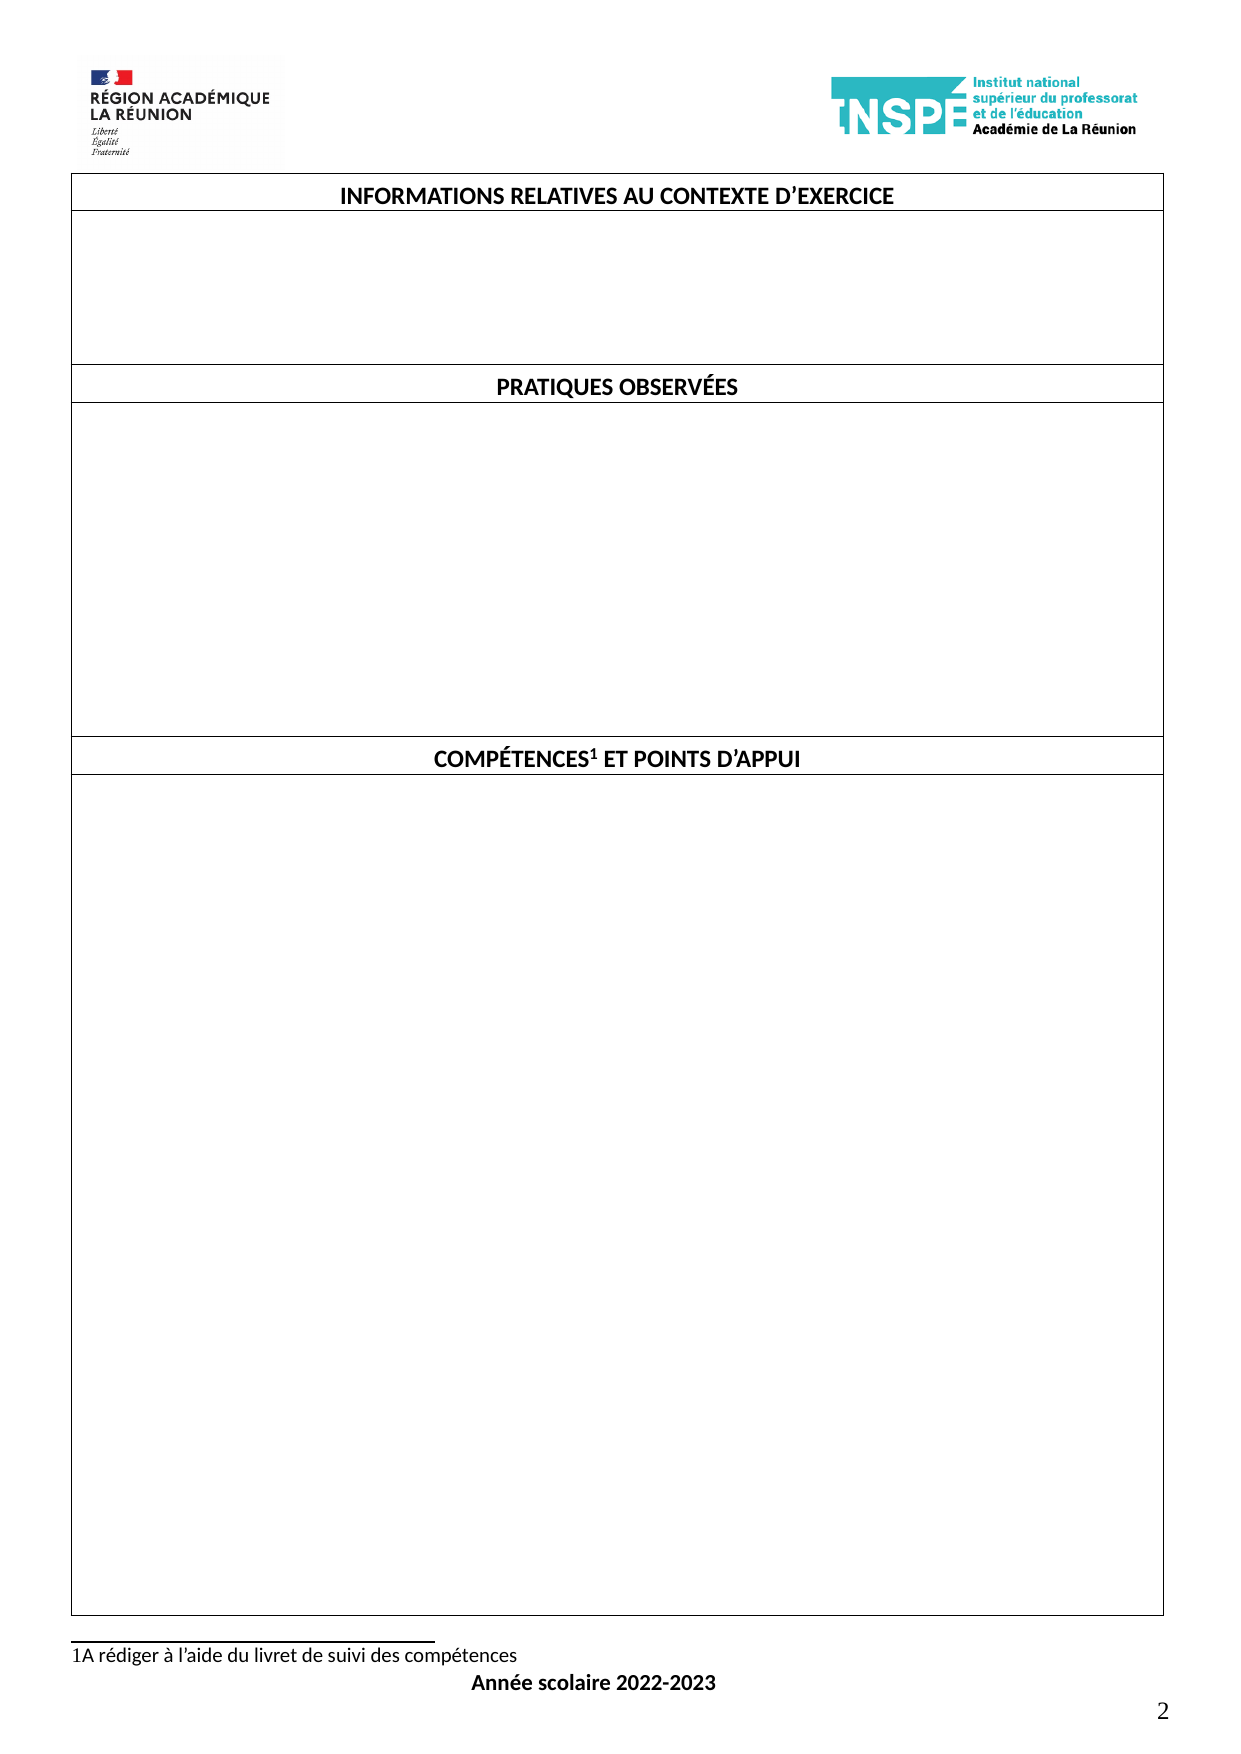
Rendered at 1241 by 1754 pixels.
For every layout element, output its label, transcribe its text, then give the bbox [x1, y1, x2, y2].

table_cell COMPÉTENCES ET POINTS D’APPUI [72, 737, 1163, 774]
table_cell PRATIQUES OBSERVÉES [72, 365, 1163, 402]
table_cell [72, 775, 1163, 1615]
table_cell [72, 211, 1163, 364]
table_cell [72, 403, 1163, 736]
table_header INFORMATIONS RELATIVES AU CONTEXTE D’EXERCICE [72, 174, 1163, 210]
